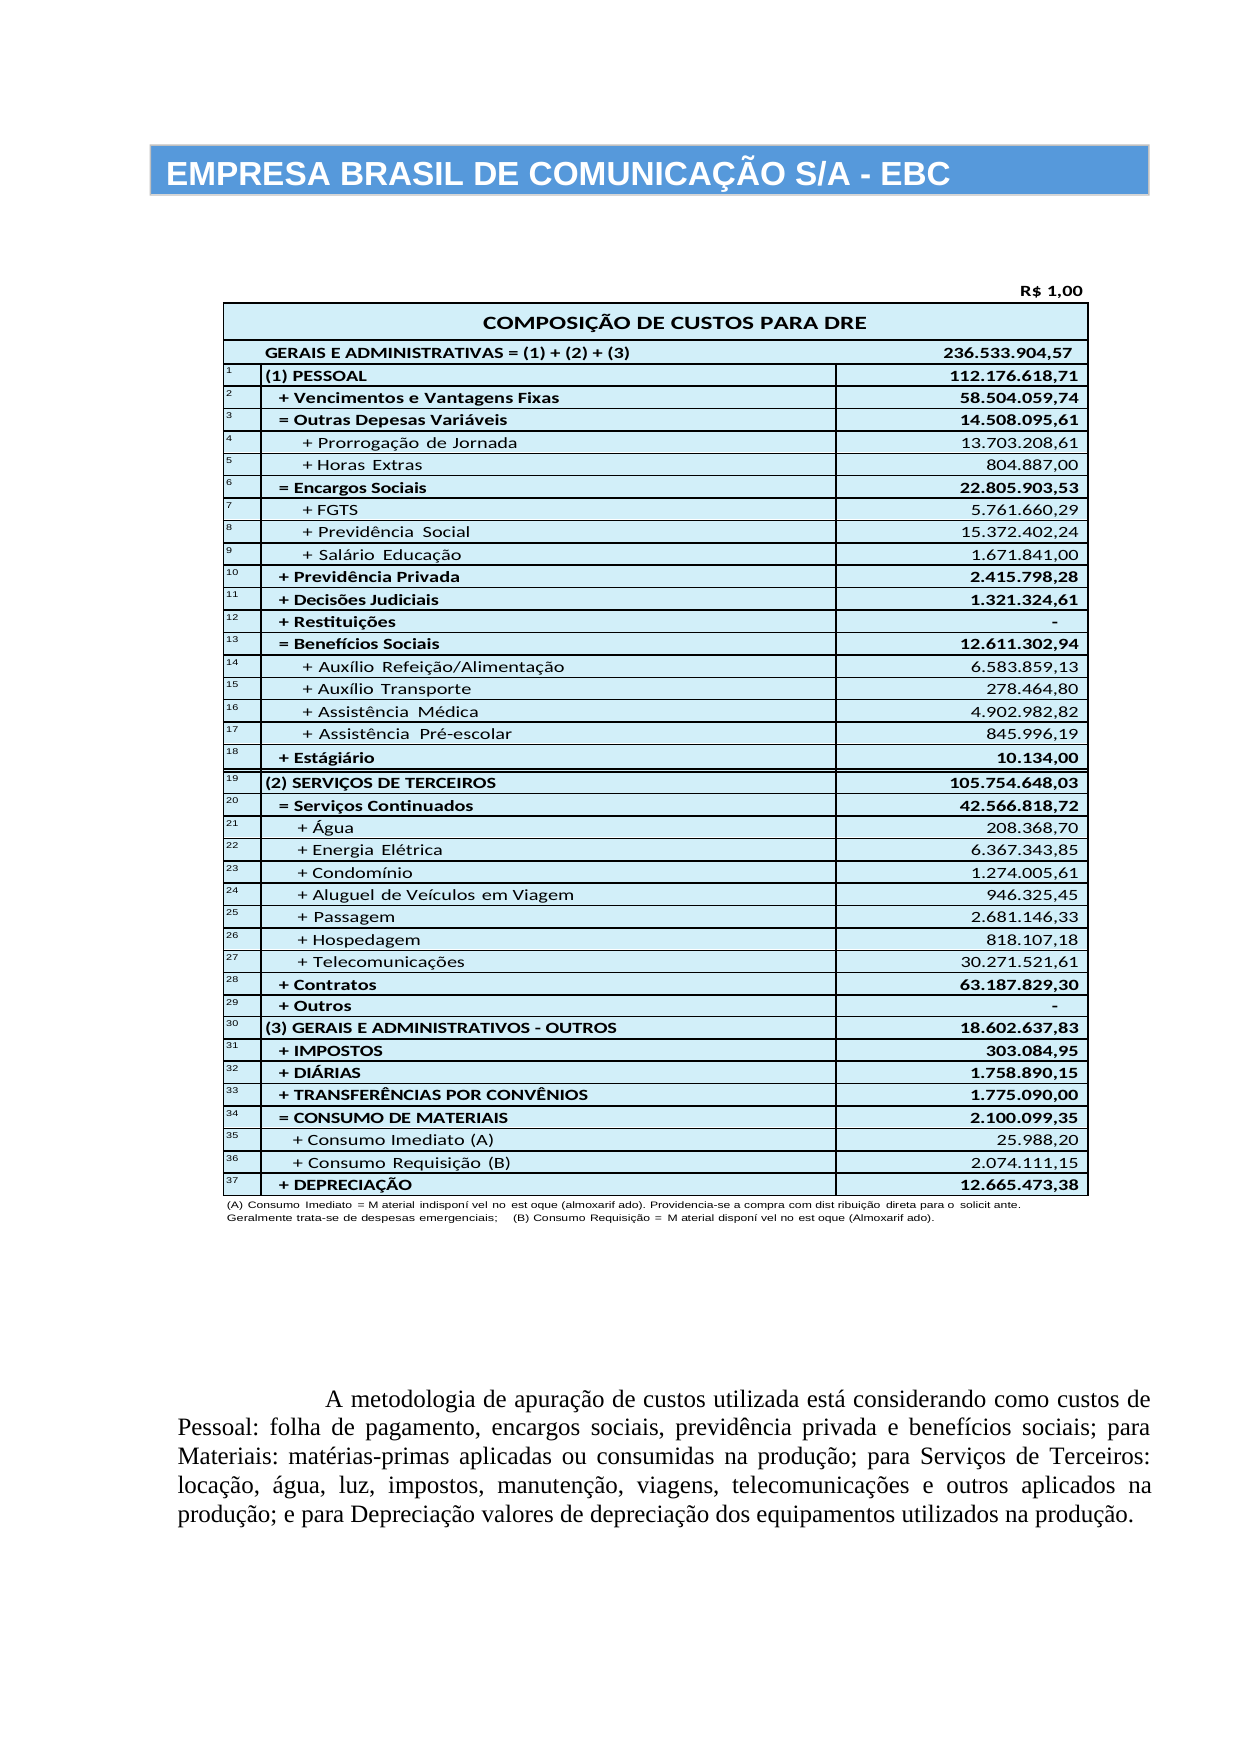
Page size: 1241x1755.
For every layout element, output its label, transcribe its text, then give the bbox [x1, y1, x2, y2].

table_cell 22 [224, 839, 260, 860]
table_cell + Decisões Judiciais [262, 588, 835, 609]
table_cell 24 [224, 884, 260, 905]
table_cell + TRANSFERÊNCIAS POR CONVÊNIOS [262, 1084, 835, 1105]
text A metodologia de apuração de custos utilizada está considerando como custos de Pessoal: folha de pagamento, encargos sociais, previdência privada e benefícios sociais; para Materiais: matérias-primas aplicadas ou consumidas na produção; para Serviços de Terceiros: locação, água, luz, impostos, manutenção, viagens, telecomunicações e outros aplicados na produção; e para Depreciação valores de depreciação dos equipamentos utilizados na produção. [177, 1384, 1152, 1527]
table_cell 6 [224, 476, 260, 497]
table_cell 845.996,19 [837, 723, 1087, 743]
table_cell 2.074.111,15 [837, 1152, 1087, 1172]
table_cell 31 [224, 1040, 260, 1060]
table_cell 2 [224, 387, 260, 408]
text R$ 1,00 [154, 281, 1083, 300]
table_cell 6.367.343,85 [837, 839, 1087, 860]
table_cell 105.754.648,03 [837, 773, 1087, 793]
table_cell + Assistência Pré-escolar [262, 723, 835, 743]
table_cell 29 [224, 996, 260, 1016]
table_cell 2.415.798,28 [837, 566, 1087, 587]
table_cell + Salário Educação [262, 544, 835, 564]
table_cell + Assistência Médica [262, 700, 835, 721]
table_cell 7 [224, 499, 260, 519]
table_cell 33 [224, 1084, 260, 1105]
table_cell + IMPOSTOS [262, 1040, 835, 1060]
table_cell - [837, 611, 1087, 632]
table_cell = Serviços Continuados [262, 794, 835, 815]
table_cell (2) SERVIÇOS DE TERCEIROS [262, 773, 835, 793]
table_cell 25 [224, 906, 260, 927]
table_cell 13 [224, 633, 260, 654]
table_cell 19 [224, 773, 260, 793]
table_cell 27 [224, 951, 260, 972]
table_cell + Prorrogação de Jornada [262, 432, 835, 452]
table_cell 12 [224, 611, 260, 632]
table_cell + Contratos [262, 973, 835, 994]
table_cell 13.703.208,61 [837, 432, 1087, 452]
table_cell (3) GERAIS E ADMINISTRATIVOS - OUTROS [262, 1017, 835, 1038]
table_cell = Outras Depesas Variáveis [262, 409, 835, 430]
table_cell + Outros [262, 996, 835, 1016]
table_cell = CONSUMO DE MATERIAIS [262, 1107, 835, 1127]
table_cell 30.271.521,61 [837, 951, 1087, 972]
table_cell = Encargos Sociais [262, 476, 835, 497]
table_cell + DIÁRIAS [262, 1062, 835, 1083]
table_cell + Telecomunicações [262, 951, 835, 972]
table_cell 804.887,00 [837, 454, 1087, 475]
table_cell 63.187.829,30 [837, 973, 1087, 994]
table_cell + Hospedagem [262, 929, 835, 949]
table_cell + Água [262, 817, 835, 837]
table_cell 1.775.090,00 [837, 1084, 1087, 1105]
table_cell 8 [224, 521, 260, 542]
table_cell 14.508.095,61 [837, 409, 1087, 430]
table_cell 1.321.324,61 [837, 588, 1087, 609]
table_cell 946.325,45 [837, 884, 1087, 905]
table_cell - [837, 996, 1087, 1016]
table_cell 278.464,80 [837, 678, 1087, 699]
table_cell 34 [224, 1107, 260, 1127]
table_cell 28 [224, 973, 260, 994]
table_cell + Previdência Social [262, 521, 835, 542]
table_cell + Restituições [262, 611, 835, 632]
table_cell + Aluguel de Veículos em Viagem [262, 884, 835, 905]
table_cell 32 [224, 1062, 260, 1083]
table_cell 4.902.982,82 [837, 700, 1087, 721]
table_cell + Vencimentos e Vantagens Fixas [262, 387, 835, 408]
table_cell 10.134,00 [837, 745, 1087, 768]
table_cell + Horas Extras [262, 454, 835, 475]
table_cell 14 [224, 656, 260, 676]
table_cell + Auxílio Transporte [262, 678, 835, 699]
table_cell 23 [224, 862, 260, 882]
table_cell 1.671.841,00 [837, 544, 1087, 564]
table_cell 12.611.302,94 [837, 633, 1087, 654]
table_cell = Benefícios Sociais [262, 633, 835, 654]
table_cell 2.681.146,33 [837, 906, 1087, 927]
table_cell 15 [224, 678, 260, 699]
table_cell 10 [224, 566, 260, 587]
table_cell 16 [224, 700, 260, 721]
table_cell 4 [224, 432, 260, 452]
table_cell 18 [224, 745, 260, 768]
table_cell 42.566.818,72 [837, 794, 1087, 815]
table_cell 25.988,20 [837, 1129, 1087, 1150]
table_cell + FGTS [262, 499, 835, 519]
table_cell + Previdência Privada [262, 566, 835, 587]
table_cell + Consumo Requisição (B) [262, 1152, 835, 1172]
table_cell 1.758.890,15 [837, 1062, 1087, 1083]
table_header COMPOSIÇÃO DE CUSTOS PARA DRE [224, 304, 1087, 339]
table_cell 30 [224, 1017, 260, 1038]
table_cell 36 [224, 1152, 260, 1172]
table_cell 2.100.099,35 [837, 1107, 1087, 1127]
table_cell 35 [224, 1129, 260, 1150]
table_cell 1.274.005,61 [837, 862, 1087, 882]
table_cell + Condomínio [262, 862, 835, 882]
table_cell 9 [224, 544, 260, 564]
table_cell 3 [224, 409, 260, 430]
table_cell + Estágiário [262, 745, 835, 768]
table_cell 12.665.473,38 [837, 1174, 1087, 1195]
table_cell GERAIS E ADMINISTRATIVAS = (1) + (2) + (3) 236.533.904,57 [224, 341, 1087, 363]
table_cell + Consumo Imediato (A) [262, 1129, 835, 1150]
table_cell 208.368,70 [837, 817, 1087, 837]
table_cell 15.372.402,24 [837, 521, 1087, 542]
table_cell 18.602.637,83 [837, 1017, 1087, 1038]
table_cell 5.761.660,29 [837, 499, 1087, 519]
table_cell + Energia Elétrica [262, 839, 835, 860]
table_cell 22.805.903,53 [837, 476, 1087, 497]
table_cell (1) PESSOAL [262, 365, 835, 385]
table_cell 112.176.618,71 [837, 365, 1087, 385]
table_cell 5 [224, 454, 260, 475]
table_cell + Auxílio Refeição/Alimentação [262, 656, 835, 676]
table_cell 21 [224, 817, 260, 837]
table_cell 58.504.059,74 [837, 387, 1087, 408]
table_cell + Passagem [262, 906, 835, 927]
table_cell 17 [224, 723, 260, 743]
table_cell 26 [224, 929, 260, 949]
table_cell 11 [224, 588, 260, 609]
table_cell 303.084,95 [837, 1040, 1087, 1060]
table_cell + DEPRECIAÇÃO [262, 1174, 835, 1195]
text (A) Consumo Imediato = M aterial indisponí vel no est oque (almoxarif ado). Providencia-se a compra com dist ribuição direta para o solicit ante. Geralmente trata-se de despesas emergenciais; (B) Consumo Requisição = M aterial disponí vel no est oque (Almoxarif ado). [227, 1199, 1072, 1223]
table_cell 20 [224, 794, 260, 815]
table_cell 1 [224, 365, 260, 385]
table_cell 818.107,18 [837, 929, 1087, 949]
table_cell 37 [224, 1174, 260, 1195]
table_cell 6.583.859,13 [837, 656, 1087, 676]
